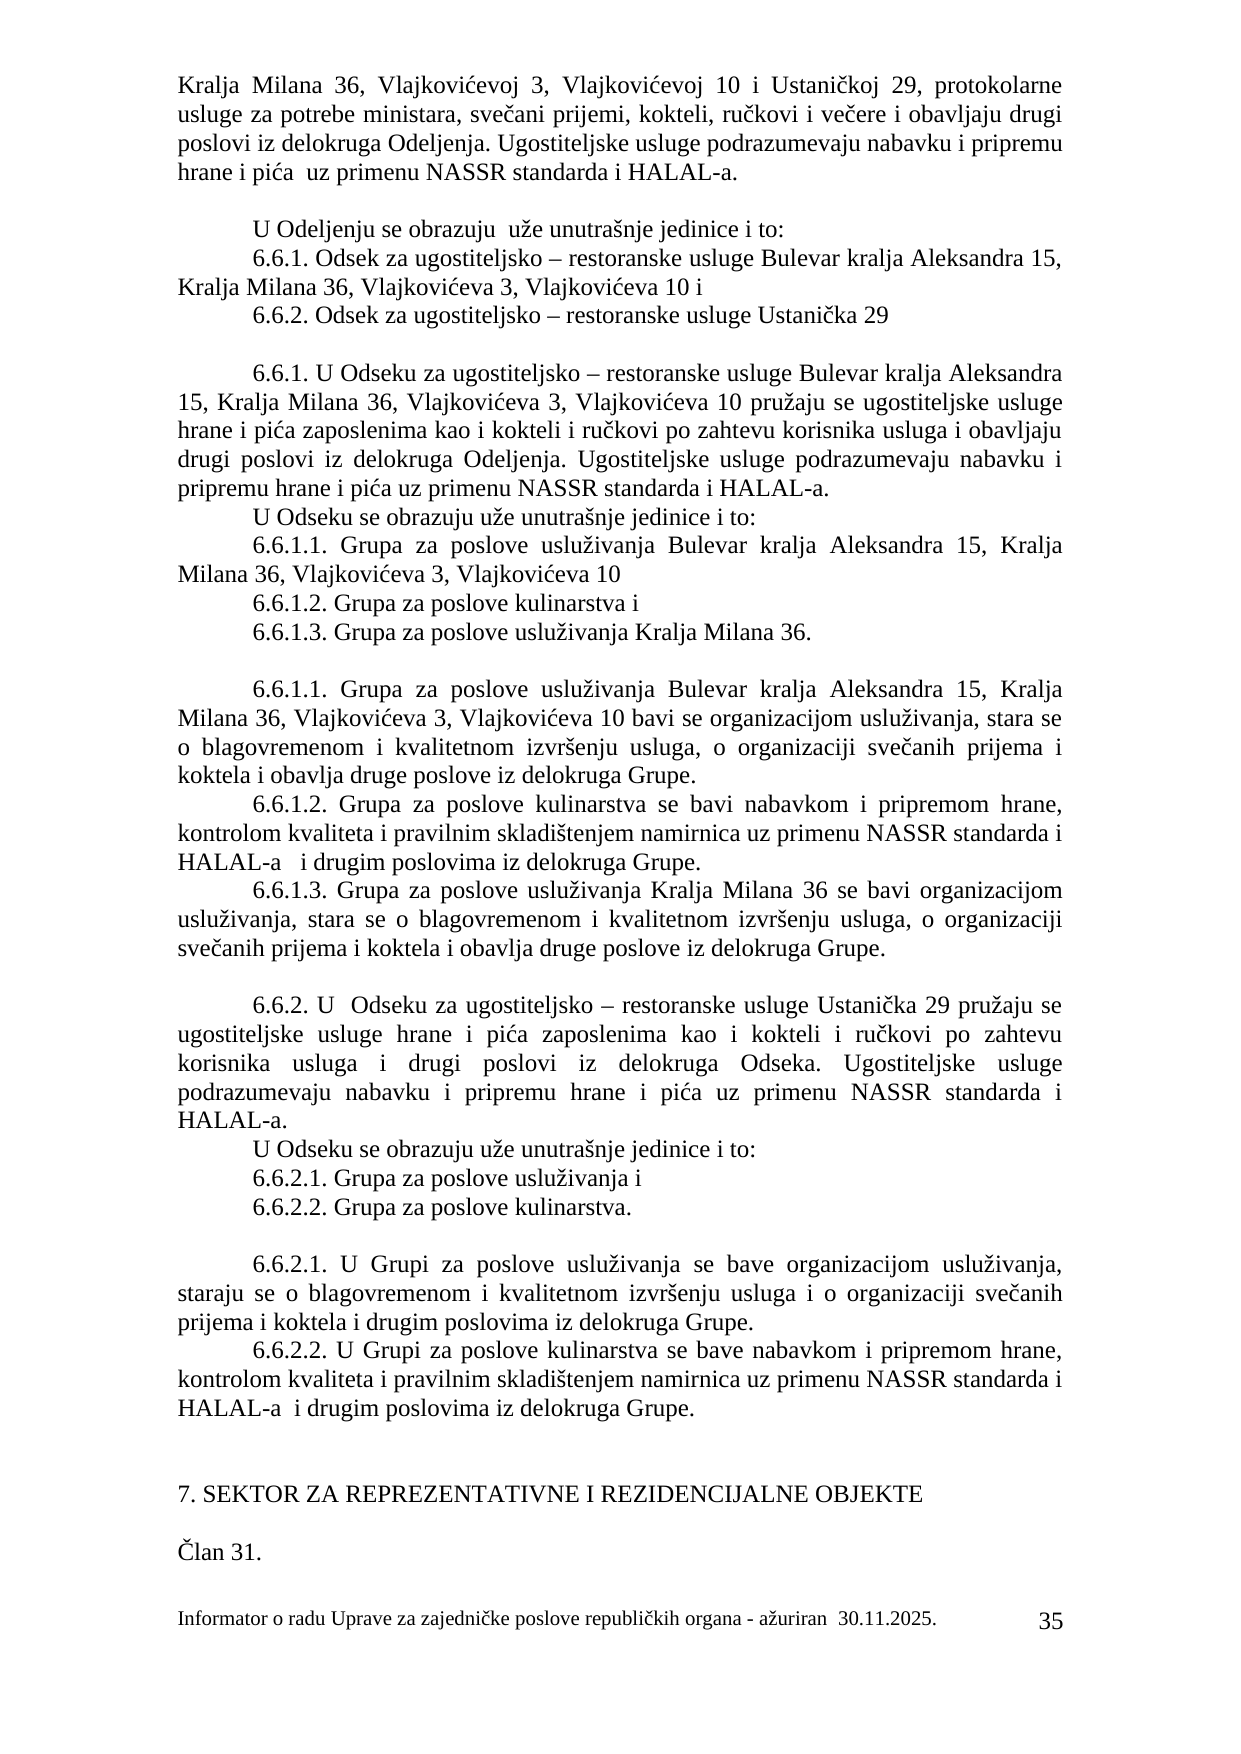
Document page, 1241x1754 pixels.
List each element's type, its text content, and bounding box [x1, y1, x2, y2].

subtitle 6.6.1.3. Grupa za poslove usluživanja Kralja Milana 36. [177, 617, 1063, 645]
subtitle 6.6.2.2. Grupa za poslove kulinarstva. [177, 1192, 1063, 1220]
subtitle 7. SEKTOR ZA REPREZENTATIVNE I REZIDENCIJALNE OBJEKTE [177, 1479, 1063, 1508]
subtitle 6.6.1.2. Grupa za poslove kulinarstva se bavi nabavkom i pripremom hrane, kontrolom kvaliteta i pravilnim skladištenjem namirnica uz primenu NASSR standarda i HALAL-a i drugim poslovima iz delokruga Grupe. [177, 789, 1063, 875]
subtitle 6.6.2. U Odseku za ugostiteljsko – restoranske usluge Ustanička 29 pružaju se ugostiteljske usluge hrane i pića zaposlenima kao i kokteli i ručkovi po zahtevu korisnika usluga i drugi poslovi iz delokruga Odseka. Ugostiteljske usluge podrazumevaju nabavku i pripremu hrane i pića uz primenu NASSR standarda i HALAL-a. [177, 990, 1063, 1134]
subtitle U Odeljenju se obrazuju uže unutrašnje jedinice i to: [177, 214, 1063, 243]
subtitle 6.6.2. Odsek za ugostiteljsko – restoranske usluge Ustanička 29 [177, 300, 1063, 329]
subtitle 6.6.2.1. U Grupi za poslove usluživanja se bave organizacijom usluživanja, staraju se o blagovremenom i kvalitetnom izvršenju usluga i o organizaciji svečanih prijema i koktela i drugim poslovima iz delokruga Grupe. [177, 1249, 1063, 1335]
subtitle Kralja Milana 36, Vlajkovićevoj 3, Vlajkovićevoj 10 i Ustaničkoj 29, protokolarne usluge za potrebe ministara, svečani prijemi, kokteli, ručkovi i večere i obavljaju drugi poslovi iz delokruga Odeljenja. Ugostiteljske usluge podrazumevaju nabavku i pripremu hrane i pića uz primenu NASSR standarda i HALAL-a. [177, 70, 1063, 185]
subtitle Član 31. [177, 1537, 1063, 1565]
subtitle U Odseku se obrazuju uže unutrašnje jedinice i to: [177, 1134, 1063, 1163]
subtitle 6.6.1. U Odseku za ugostiteljsko – restoranske usluge Bulevar kralja Aleksandra 15, Kralja Milana 36, Vlajkovićeva 3, Vlajkovićeva 10 pružaju se ugostiteljske usluge hrane i pića zaposlenima kao i kokteli i ručkovi po zahtevu korisnika usluga i obavljaju drugi poslovi iz delokruga Odeljenja. Ugostiteljske usluge podrazumevaju nabavku i pripremu hrane i pića uz primenu NASSR standarda i HALAL-a. [177, 358, 1063, 502]
subtitle 6.6.1. Odsek za ugostiteljsko – restoranske usluge Bulevar kralja Aleksandra 15, Kralja Milana 36, Vlajkovićeva 3, Vlajkovićeva 10 i [177, 243, 1063, 300]
subtitle 6.6.1.3. Grupa za poslove usluživanja Kralja Milana 36 se bavi organizacijom usluživanja, stara se o blagovremenom i kvalitetnom izvršenju usluga, o organizaciji svečanih prijema i koktela i obavlja druge poslove iz delokruga Grupe. [177, 875, 1063, 962]
subtitle 6.6.2.1. Grupa za poslove usluživanja i [177, 1163, 1063, 1192]
subtitle 6.6.2.2. U Grupi za poslove kulinarstva se bave nabavkom i pripremom hrane, kontrolom kvaliteta i pravilnim skladištenjem namirnica uz primenu NASSR standarda i HALAL-a i drugim poslovima iz delokruga Grupe. [177, 1335, 1063, 1422]
subtitle U Odseku se obrazuju uže unutrašnje jedinice i to: [177, 502, 1063, 530]
subtitle 6.6.1.2. Grupa za poslove kulinarstva i [177, 588, 1063, 617]
subtitle 6.6.1.1. Grupa za poslove usluživanja Bulevar kralja Aleksandra 15, Kralja Milana 36, Vlajkovićeva 3, Vlajkovićeva 10 [177, 530, 1063, 588]
subtitle 6.6.1.1. Grupa za poslove usluživanja Bulevar kralja Aleksandra 15, Kralja Milana 36, Vlajkovićeva 3, Vlajkovićeva 10 bavi se organizacijom usluživanja, stara se o blagovremenom i kvalitetnom izvršenju usluga, o organizaciji svečanih prijema i koktela i obavlja druge poslove iz delokruga Grupe. [177, 674, 1063, 789]
